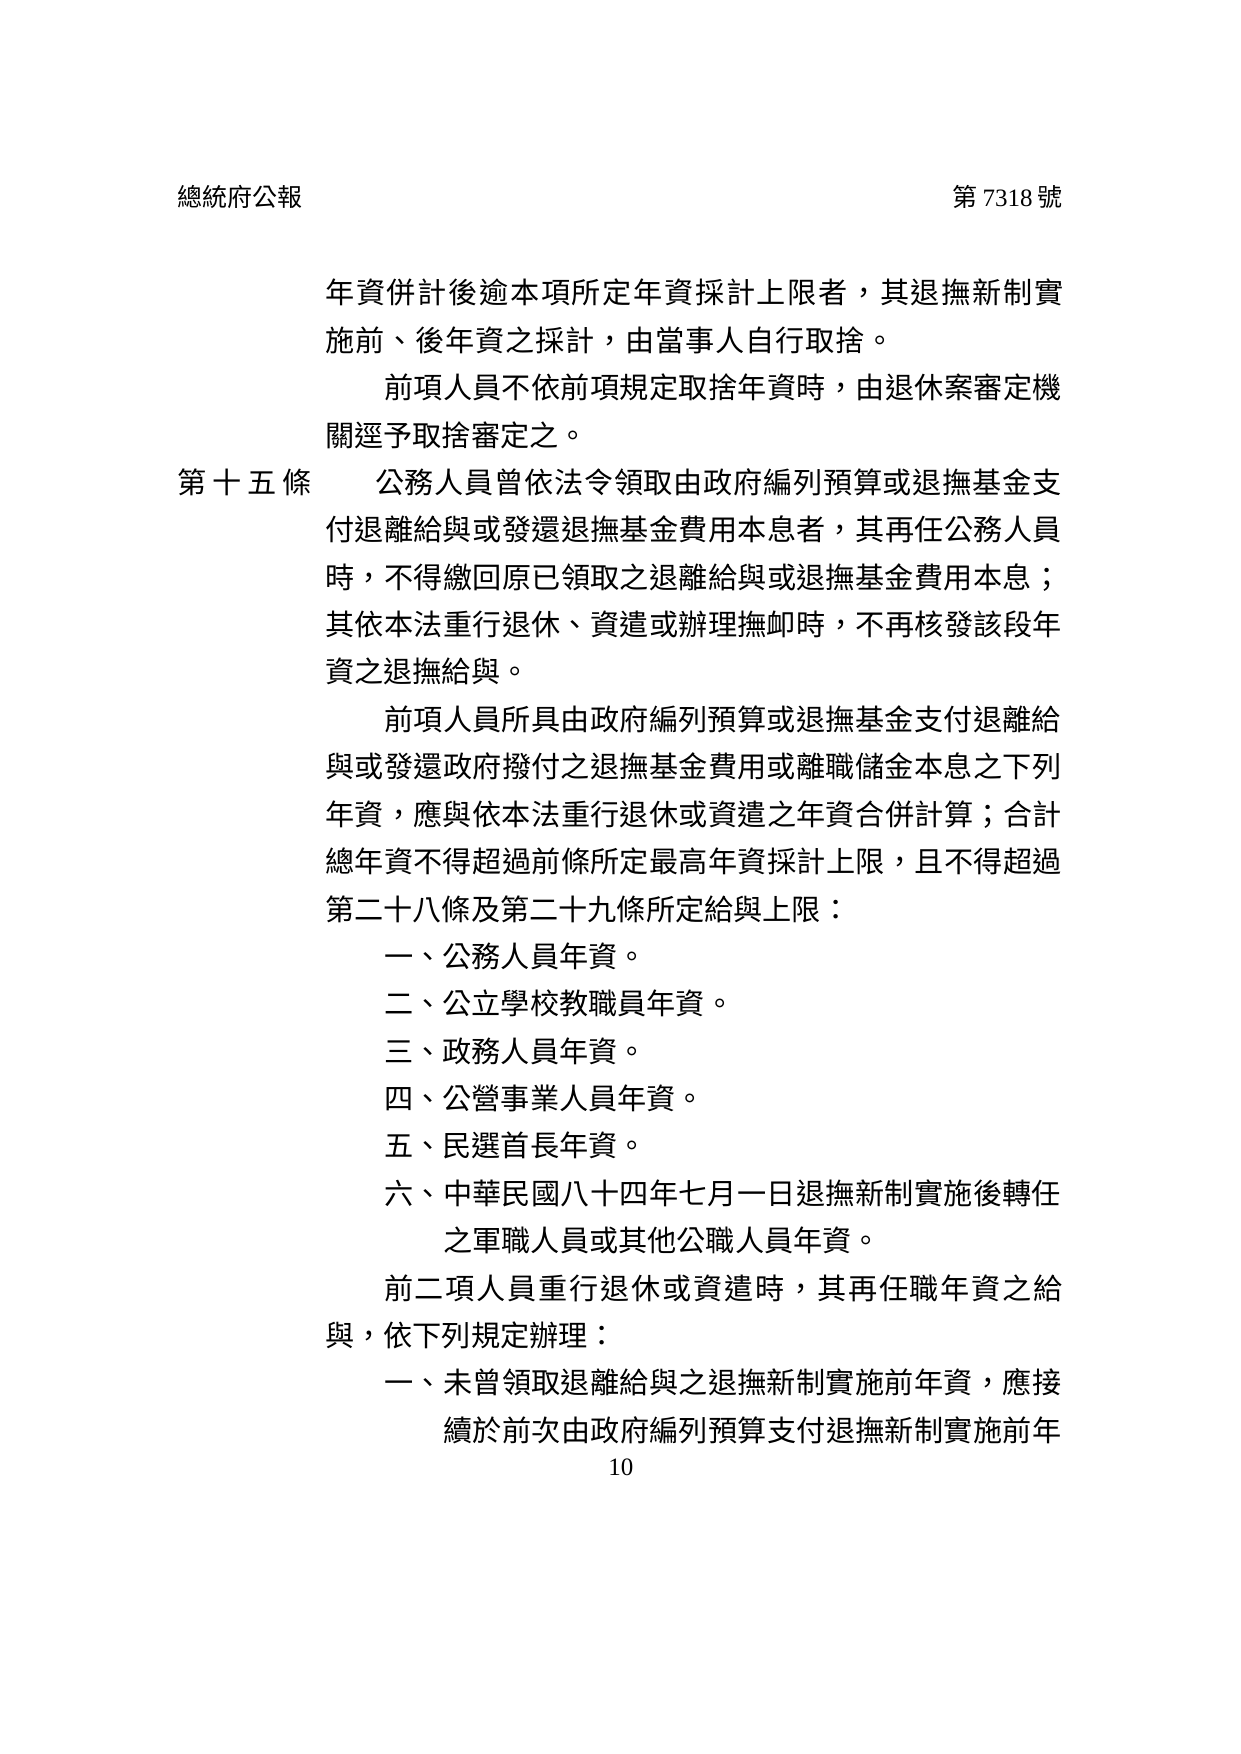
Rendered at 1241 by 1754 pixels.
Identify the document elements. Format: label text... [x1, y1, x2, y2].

text 第十五條 公務人員曾依法令領取由政府編列預算或退撫基金支付退離給與或發還退撫基金費用本息者，其再任公務人員時，不得繳回原已領取之退離給與或退撫基金費用本息；其依本法重行退休、資遣或辦理撫卹時，不再核發該段年資之退撫給與。 [177, 455, 1064, 692]
text 六、中華民國八十四年七月一日退撫新制實施後轉任之軍職人員或其他公職人員年資。 [384, 1166, 1064, 1261]
text 四、公營事業人員年資。 [384, 1072, 1064, 1119]
text 年資併計後逾本項所定年資採計上限者，其退撫新制實施前、後年資之採計，由當事人自行取捨。 [325, 266, 1064, 361]
text 一、未曾領取退離給與之退撫新制實施前年資，應接續於前次由政府編列預算支付退撫新制實施前年 [384, 1356, 1064, 1451]
text 前項人員不依前項規定取捨年資時，由退休案審定機關逕予取捨審定之。 [325, 361, 1064, 455]
text 前二項人員重行退休或資遣時，其再任職年資之給與，依下列規定辦理： [325, 1261, 1064, 1356]
text 五、民選首長年資。 [384, 1119, 1064, 1166]
text 前項人員所具由政府編列預算或退撫基金支付退離給與或發還政府撥付之退撫基金費用或離職儲金本息之下列年資，應與依本法重行退休或資遣之年資合併計算；合計總年資不得超過前條所定最高年資採計上限，且不得超過第二十八條及第二十九條所定給與上限： [325, 692, 1064, 929]
text 二、公立學校教職員年資。 [384, 977, 1064, 1024]
text 三、政務人員年資。 [384, 1024, 1064, 1072]
text 一、公務人員年資。 [384, 929, 1064, 977]
